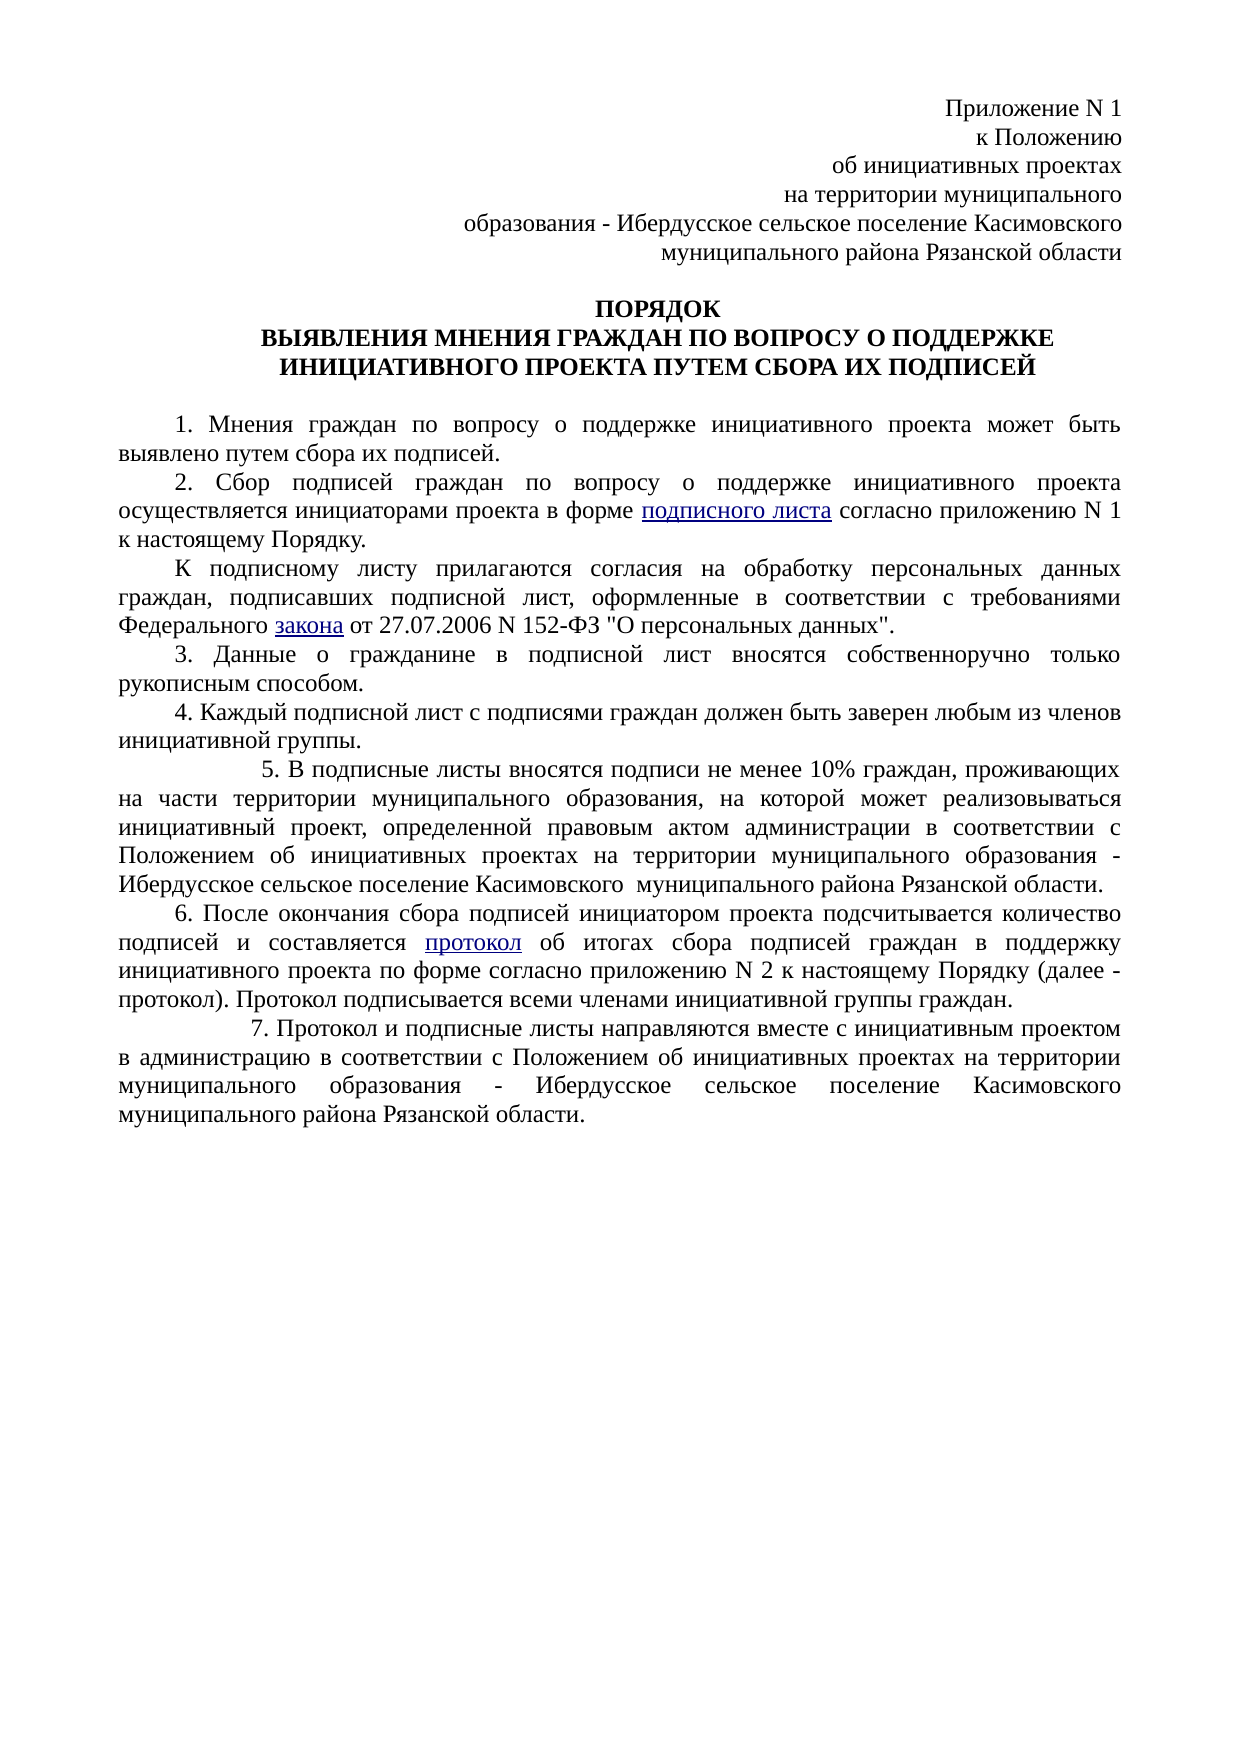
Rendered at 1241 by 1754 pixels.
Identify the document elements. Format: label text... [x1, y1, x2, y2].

text ВЫЯВЛЕНИЯ МНЕНИЯ ГРАЖДАН ПО ВОПРОСУ О ПОДДЕРЖКЕ [118, 323, 1122, 352]
text К подписному листу прилагаются согласия на обработку персональных данных граждан, подписавших подписной лист, оформленные в соответствии с требованиями Федерального закона от 27.07.2006 N 152-ФЗ "О персональных данных". [118, 553, 1122, 639]
text 3. Данные о гражданине в подписной лист вносятся собственноручно только рукописным способом. [118, 639, 1122, 697]
text 4. Каждый подписной лист с подписями граждан должен быть заверен любым из членов инициативной группы. [118, 697, 1122, 754]
text 2. Сбор подписей граждан по вопросу о поддержке инициативного проекта осуществляется инициаторами проекта в форме подписного листа согласно приложению N 1 к настоящему Порядку. [118, 467, 1122, 553]
text 1. Мнения граждан по вопросу о поддержке инициативного проекта может быть выявлено путем сбора их подписей. [118, 409, 1122, 467]
text образования - Ибердусское сельское поселение Касимовского [118, 208, 1122, 237]
text Приложение N 1 [118, 93, 1122, 122]
text об инициативных проектах [118, 150, 1122, 179]
text ПОРЯДОК [118, 294, 1122, 323]
text на территории муниципального [118, 179, 1122, 208]
text 7. Протокол и подписные листы направляются вместе с инициативным проектом в администрацию в соответствии с Положением об инициативных проектах на территории муниципального образования - Ибердусское сельское поселение Касимовского муниципального района Рязанской области. [118, 1013, 1122, 1128]
text 6. После окончания сбора подписей инициатором проекта подсчитывается количество подписей и составляется протокол об итогах сбора подписей граждан в поддержку инициативного проекта по форме согласно приложению N 2 к настоящему Порядку (далее - протокол). Протокол подписывается всеми членами инициативной группы граждан. [118, 898, 1122, 1013]
text ИНИЦИАТИВНОГО ПРОЕКТА ПУТЕМ СБОРА ИХ ПОДПИСЕЙ [118, 352, 1122, 380]
text муниципального района Рязанской области [118, 237, 1122, 265]
text к Положению [118, 122, 1122, 150]
text 5. В подписные листы вносятся подписи не менее 10% граждан, проживающих на части территории муниципального образования, на которой может реализовываться инициативный проект, определенной правовым актом администрации в соответствии с Положением об инициативных проектах на территории муниципального образования - Ибердусское сельское поселение Касимовского муниципального района Рязанской области. [118, 754, 1122, 898]
